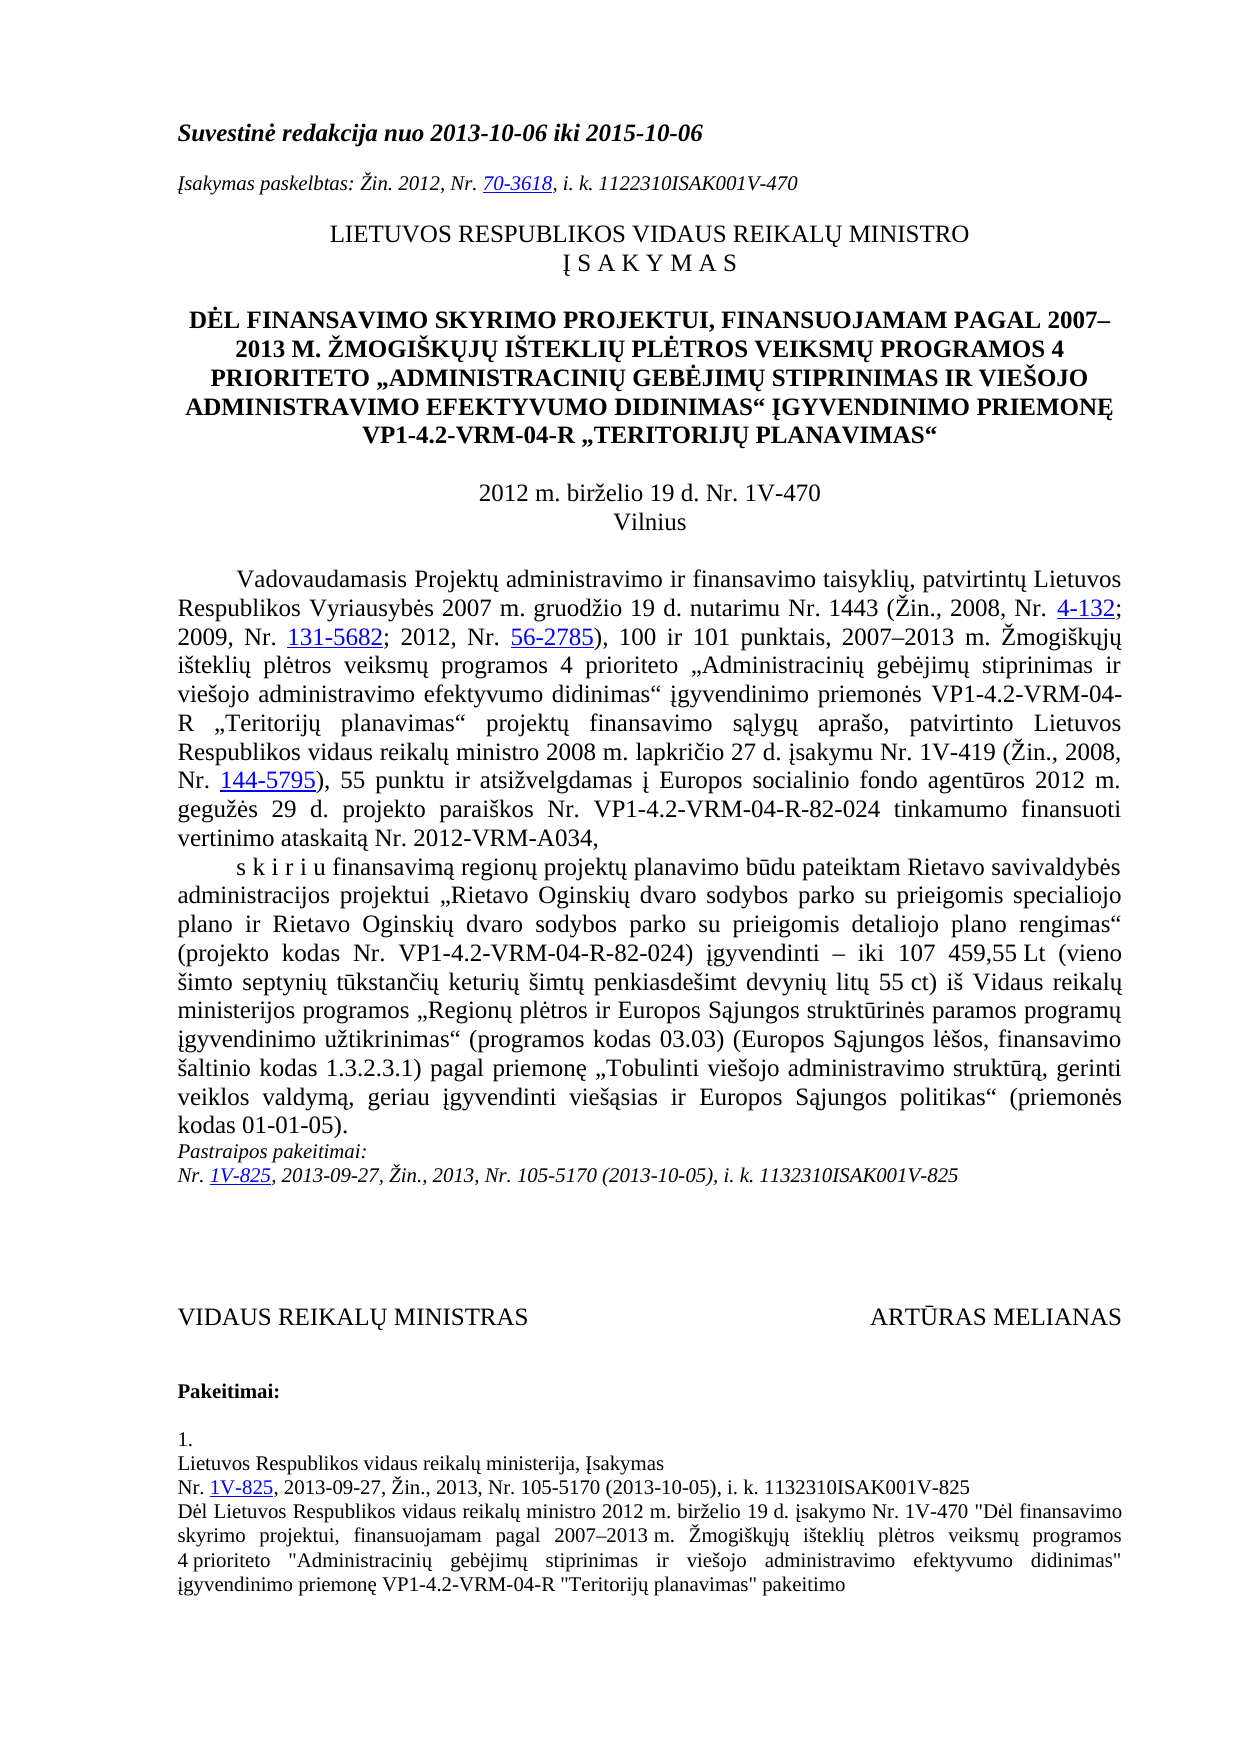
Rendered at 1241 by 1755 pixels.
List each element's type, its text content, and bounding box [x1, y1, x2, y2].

text Lietuvos Respublikos vidaus reikalų ministerija, Įsakymas [177, 1451, 1122, 1475]
text Vadovaudamasis Projektų administravimo ir finansavimo taisyklių, patvirtintų Lietuvos Respublikos Vyriausybės 2007 m. gruodžio 19 d. nutarimu Nr. 1443 (Žin., 2008, Nr. 4-132; 2009, Nr. 131-5682; 2012, Nr. 56-2785), 100 ir 101 punktais, 2007–2013 m. Žmogiškųjų išteklių plėtros veiksmų programos 4 prioriteto „Administracinių gebėjimų stiprinimas ir viešojo administravimo efektyvumo didinimas“ įgyvendinimo priemonės VP1-4.2-VRM-04-R „Teritorijų planavimas“ projektų finansavimo sąlygų aprašo, patvirtinto Lietuvos Respublikos vidaus reikalų ministro 2008 m. lapkričio 27 d. įsakymu Nr. 1V-419 (Žin., 2008, Nr. 144-5795), 55 punktu ir atsižvelgdamas į Europos socialinio fondo agentūros 2012 m. gegužės 29 d. projekto paraiškos Nr. VP1-4.2-VRM-04-R-82-024 tinkamumo finansuoti vertinimo ataskaitą Nr. 2012-VRM-A034, [177, 564, 1122, 852]
text Nr. 1V-825, 2013-09-27, Žin., 2013, Nr. 105-5170 (2013-10-05), i. k. 1132310ISAK001V-825 [177, 1163, 1122, 1187]
text LIETUVOS RESPUBLIKOS VIDAUS REIKALŲ MINISTRO [177, 219, 1122, 248]
text s k i r i u finansavimą regionų projektų planavimo būdu pateiktam Rietavo savivaldybės administracijos projektui „Rietavo Oginskių dvaro sodybos parko su prieigomis specialiojo plano ir Rietavo Oginskių dvaro sodybos parko su prieigomis detaliojo plano rengimas“ (projekto kodas Nr. VP1-4.2-VRM-04-R-82-024) įgyvendinti – iki 107 459,55 Lt (vieno šimto septynių tūkstančių keturių šimtų penkiasdešimt devynių litų 55 ct) iš Vidaus reikalų ministerijos programos „Regionų plėtros ir Europos Sąjungos struktūrinės paramos programų įgyvendinimo užtikrinimas“ (programos kodas 03.03) (Europos Sąjungos lėšos, finansavimo šaltinio kodas 1.3.2.3.1) pagal priemonę „Tobulinti viešojo administravimo struktūrą, gerinti veiklos valdymą, geriau įgyvendinti viešąsias ir Europos Sąjungos politikas“ (priemonės kodas 01-01-05). [177, 852, 1122, 1139]
text Dėl Lietuvos Respublikos vidaus reikalų ministro 2012 m. birželio 19 d. įsakymo Nr. 1V-470 "Dėl finansavimo skyrimo projektui, finansuojamam pagal 2007–2013 m. Žmogiškųjų išteklių plėtros veiksmų programos 4 prioriteto "Administracinių gebėjimų stiprinimas ir viešojo administravimo efektyvumo didinimas" įgyvendinimo priemonę VP1-4.2-VRM-04-R "Teritorijų planavimas" pakeitimo [177, 1499, 1122, 1596]
text Nr. 1V-825, 2013-09-27, Žin., 2013, Nr. 105-5170 (2013-10-05), i. k. 1132310ISAK001V-825 [177, 1475, 1122, 1499]
text Įsakymas paskelbtas: Žin. 2012, Nr. 70-3618, i. k. 1122310ISAK001V-470 [177, 171, 1122, 195]
text Į S A K Y M A S [177, 248, 1122, 277]
text Vidaus reikalų ministras Artūras Melianas [177, 1302, 1122, 1331]
text Suvestinė redakcija nuo 2013-10-06 iki 2015-10-06 [177, 118, 1122, 147]
text 2012 m. birželio 19 d. Nr. 1V-470 [177, 478, 1122, 507]
text DĖL FINANSAVIMO SKYRIMO PROJEKTUI, FINANSUOJAMAM PAGAL 2007–2013 M. Žmogiškųjų išteklių plėtros veiksmų programos 4 prioriteto „Administracinių gebėjimų stiprinimas ir viešojo administravimo efektyvumo didinimas“ ĮGYVENDINIMO priemonĘ VP1-4.2-VRM-04-R „TERITORIJŲ PLANAVIMAS“ [177, 305, 1122, 449]
text Pastraipos pakeitimai: [177, 1139, 1122, 1163]
text Vilnius [177, 507, 1122, 535]
text Pakeitimai: [177, 1379, 1122, 1403]
text 1. [177, 1427, 1122, 1451]
